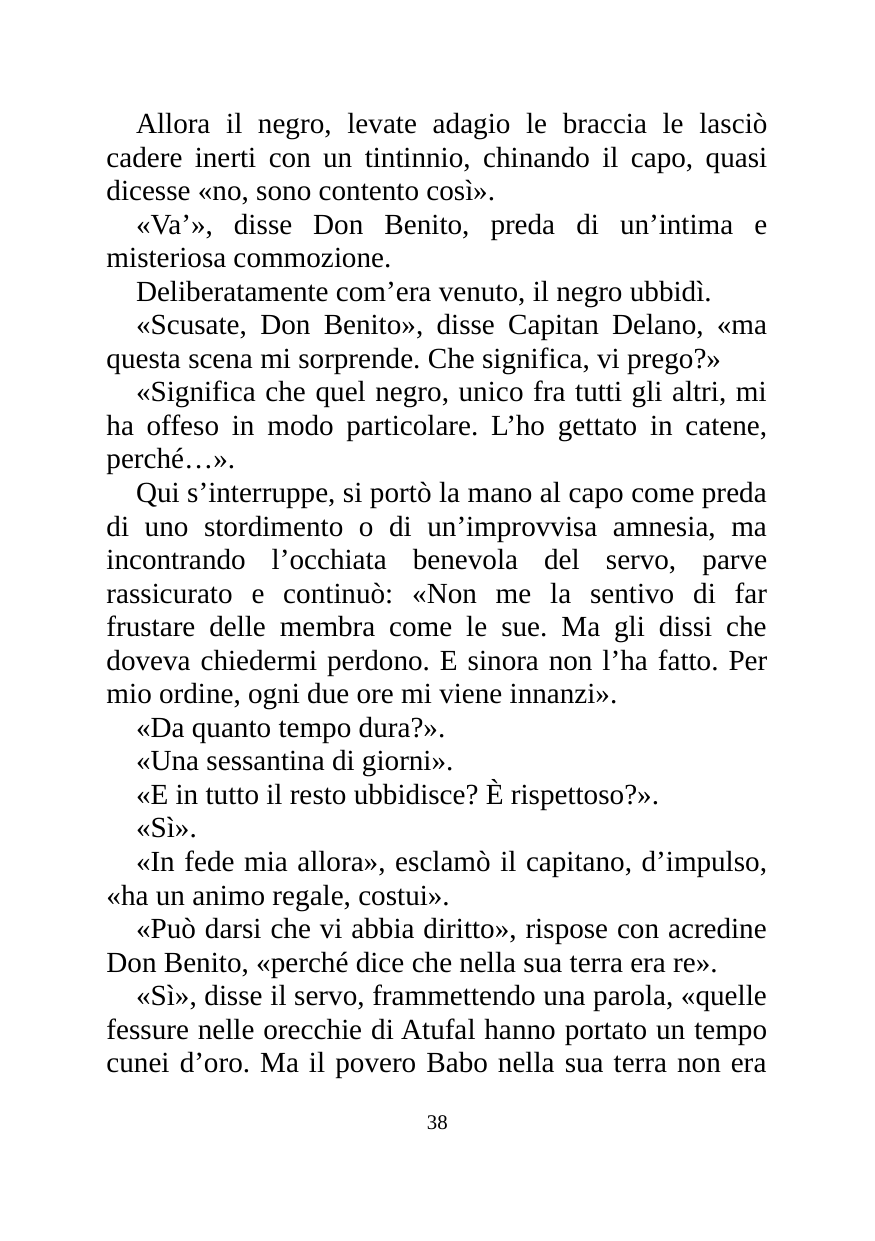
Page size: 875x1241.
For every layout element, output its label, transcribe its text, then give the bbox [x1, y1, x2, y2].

text Qui s’interruppe, si portò la mano al capo come preda di uno stordimento o di un’improvvisa amnesia, ma incontrando l’occhiata benevola del servo, parve rassicurato e continuò: «Non me la sentivo di far frustare delle membra come le sue. Ma gli dissi che doveva chiedermi perdono. E sinora non l’ha fatto. Per mio ordine, ogni due ore mi viene innanzi». [106, 475, 768, 710]
text «Significa che quel negro, unico fra tutti gli altri, mi ha offeso in modo particolare. L’ho gettato in catene, perché…». [106, 374, 768, 475]
text «Una sessantina di giorni». [106, 743, 768, 777]
text «Va’», disse Don Benito, preda di un’intima e misteriosa commozione. [106, 207, 768, 274]
text «Sì». [106, 811, 768, 844]
text «E in tutto il resto ubbidisce? È rispettoso?». [106, 777, 768, 811]
text «Scusate, Don Benito», disse Capitan Delano, «ma questa scena mi sorprende. Che significa, vi prego?» [106, 307, 768, 374]
text «Può darsi che vi abbia diritto», rispose con acredine Don Benito, «perché dice che nella sua terra era re». [106, 911, 768, 978]
text Deliberatamente com’era venuto, il negro ubbidì. [106, 274, 768, 307]
text «Sì», disse il servo, frammettendo una parola, «quelle fessure nelle orecchie di Atufal hanno portato un tempo cunei d’oro. Ma il povero Babo nella sua terra non era [106, 978, 768, 1079]
text «Da quanto tempo dura?». [106, 710, 768, 743]
text Allora il negro, levate adagio le braccia le lasciò cadere inerti con un tintinnio, chinando il capo, quasi dicesse «no, sono contento così». [106, 106, 768, 207]
text «In fede mia allora», esclamò il capitano, d’impulso, «ha un animo regale, costui». [106, 844, 768, 911]
